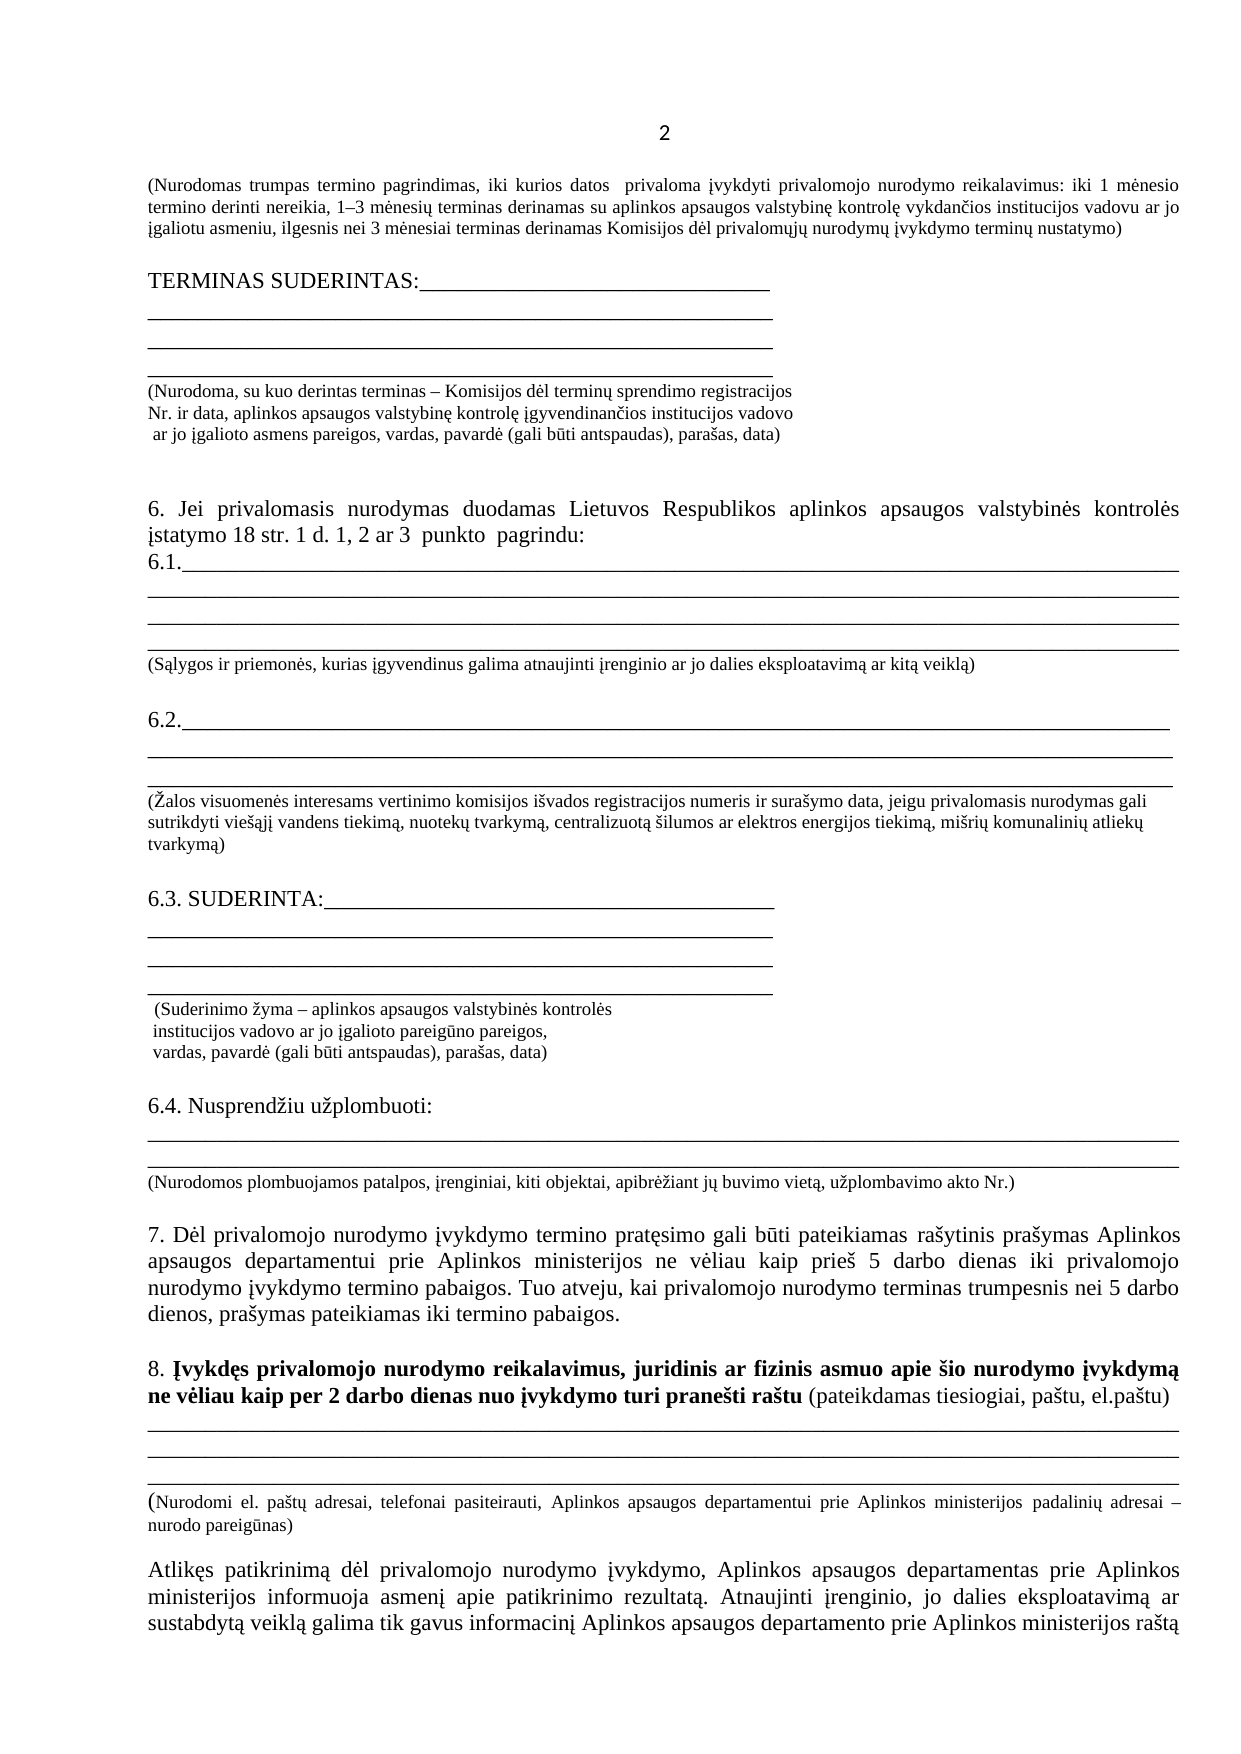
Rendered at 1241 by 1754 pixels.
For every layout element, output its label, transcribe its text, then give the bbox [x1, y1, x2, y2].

text __________________________________________________________________________________________ [148, 1434, 1181, 1461]
text __________________________________________________ [148, 323, 1181, 351]
text Atlikęs patikrinimą dėl privalomojo nurodymo įvykdymo, Aplinkos apsaugos departamentas prie Aplinkos ministerijos informuoja asmenį apie patikrinimo rezultatą. Atnaujinti įrenginio, jo dalies eksploatavimą ar sustabdytą veiklą galima tik gavus informacinį Aplinkos apsaugos departamento prie Aplinkos ministerijos raštą [148, 1557, 1181, 1636]
text Nr. ir data, aplinkos apsaugos valstybinę kontrolę įgyvendinančios institucijos vadovo [148, 402, 1181, 423]
text 7. Dėl privalomojo nurodymo įvykdymo termino pratęsimo gali būti pateikiamas rašytinis prašymas Aplinkos apsaugos departamentui prie Aplinkos ministerijos ne vėliau kaip prieš 5 darbo dienas iki privalomojo nurodymo įvykdymo termino pabaigos. Tuo atveju, kai privalomojo nurodymo terminas trumpesnis nei 5 darbo dienos, prašymas pateikiamas iki termino pabaigos. [148, 1221, 1181, 1327]
text __________________________________________________ [148, 351, 1181, 380]
text __________________________________________________________________________________ [148, 761, 1181, 790]
text 6. Jei privalomasis nurodymas duodamas Lietuvos Respublikos aplinkos apsaugos valstybinės kontrolės įstatymo 18 str. 1 d. 1, 2 ar 3 punkto pagrindu: [148, 495, 1181, 548]
text (Žalos visuomenės interesams vertinimo komisijos išvados registracijos numeris ir surašymo data, jeigu privalomasis nurodymas gali sutrikdyti viešąjį vandens tiekimą, nuotekų tvarkymą, centralizuotą šilumos ar elektros energijos tiekimą, mišrių komunalinių atliekų tvarkymą) [148, 790, 1181, 854]
text __________________________________________________________________________________________ [148, 1118, 1181, 1144]
text (Nurodomi el. paštų adresai, telefonai pasiteirauti, Aplinkos apsaugos departamentui prie Aplinkos ministerijos padalinių adresai – nurodo pareigūnas) [148, 1487, 1181, 1535]
text (Nurodoma, su kuo derintas terminas – Komisijos dėl terminų sprendimo registracijos [148, 380, 1181, 402]
text (Nurodomos plombuojamos patalpos, įrenginiai, kiti objektai, apibrėžiant jų buvimo vietą, užplombavimo akto Nr.) [148, 1171, 1181, 1192]
text __________________________________________________________________________________________ [148, 601, 1181, 627]
text __________________________________________________ [148, 294, 1181, 323]
text (Sąlygos ir priemonės, kurias įgyvendinus galima atnaujinti įrenginio ar jo dalies eksploatavimą ar kitą veiklą) [148, 653, 1181, 675]
text ar jo įgalioto asmens pareigos, vardas, pavardė (gali būti antspaudas), parašas, data) [148, 423, 1181, 445]
text __________________________________________________ [148, 969, 1181, 998]
text __________________________________________________________________________________________ [148, 1408, 1181, 1434]
text (Suderinimo žyma – aplinkos apsaugos valstybinės kontrolės [148, 998, 1181, 1020]
text __________________________________________________________________________________ [148, 732, 1181, 761]
text __________________________________________________________________________________________ [148, 1461, 1181, 1487]
text institucijos vadovo ar jo įgalioto pareigūno pareigos, [148, 1020, 1181, 1041]
text __________________________________________________ [148, 941, 1181, 969]
text __________________________________________________________________________________________ [148, 1144, 1181, 1171]
text 6.2._______________________________________________________________________________ [148, 704, 1181, 732]
text vardas, pavardė (gali būti antspaudas), parašas, data) [148, 1041, 1181, 1063]
text __________________________________________________________________________________________ [148, 574, 1181, 601]
text 6.4. Nusprendžiu užplombuoti: [148, 1092, 1181, 1118]
text __________________________________________________ [148, 912, 1181, 941]
text 6.1._______________________________________________________________________________________ [148, 548, 1181, 574]
text (Nurodomas trumpas termino pagrindimas, iki kurios datos privaloma įvykdyti privalomojo nurodymo reikalavimus: iki 1 mėnesio termino derinti nereikia, 1–3 mėnesių terminas derinamas su aplinkos apsaugos valstybinę kontrolę vykdančios institucijos vadovu ar jo įgaliotu asmeniu, ilgesnis nei 3 mėnesiai terminas derinamas Komisijos dėl privalomųjų nurodymų įvykdymo terminų nustatymo) [148, 174, 1181, 239]
text TERMINAS SUDERINTAS:____________________________ [148, 265, 1181, 294]
text 8. Įvykdęs privalomojo nurodymo reikalavimus, juridinis ar fizinis asmuo apie šio nurodymo įvykdymą ne vėliau kaip per 2 darbo dienas nuo įvykdymo turi pranešti raštu (pateikdamas tiesiogiai, paštu, el.paštu) [148, 1355, 1181, 1408]
text __________________________________________________________________________________________ [148, 627, 1181, 653]
text 6.3. SUDERINTA:____________________________________ [148, 883, 1181, 912]
